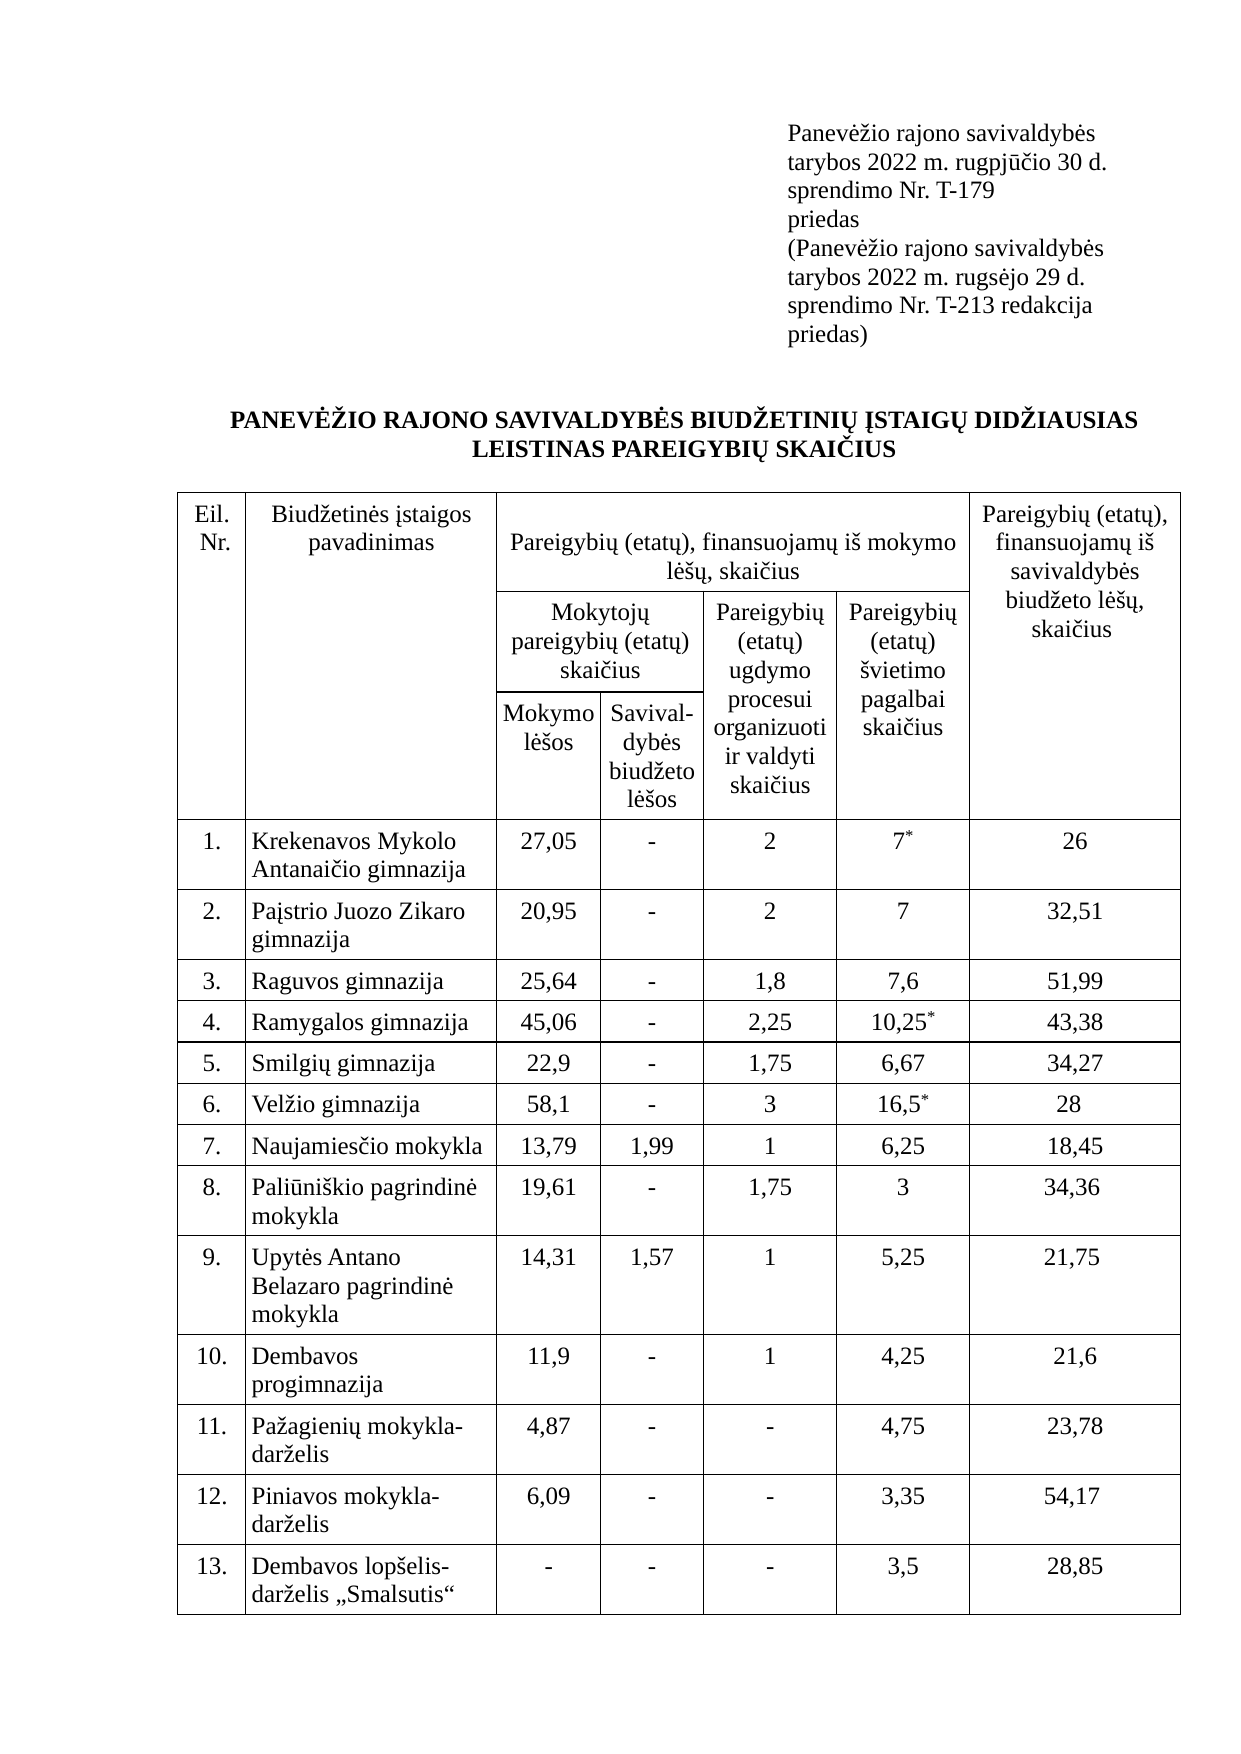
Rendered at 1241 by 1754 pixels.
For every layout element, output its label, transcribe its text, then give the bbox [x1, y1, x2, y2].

table_cell 45,06 [497, 1001, 600, 1041]
table_cell Piniavos mokykla-darželis [246, 1475, 496, 1544]
table_cell Velžio gimnazija [246, 1084, 496, 1124]
table_cell 13. [178, 1545, 245, 1614]
table_cell 27,05 [497, 820, 600, 889]
table_cell 1. [178, 820, 245, 889]
table_cell - [601, 1001, 703, 1041]
text tarybos 2022 m. rugsėjo 29 d. [187, 262, 1181, 291]
table_cell Mokymo lėšos [497, 693, 600, 819]
table_cell 4,75 [837, 1405, 969, 1474]
table_cell 51,99 [970, 960, 1180, 1000]
table_cell - [704, 1405, 836, 1474]
table_cell - [601, 960, 703, 1000]
table_cell 6,67 [837, 1043, 969, 1083]
table_cell Pareigybių (etatų) švietimo pagalbai skaičius [837, 592, 969, 819]
table_cell 1 [704, 1125, 836, 1165]
table_cell 4,25 [837, 1335, 969, 1404]
table_cell Paliūniškio pagrindinė mokykla [246, 1166, 496, 1235]
table_cell 3. [178, 960, 245, 1000]
table_cell 2 [704, 820, 836, 889]
table_header Pareigybių (etatų), finansuojamų iš savivaldybės biudžeto lėšų, skaičius [970, 493, 1180, 819]
table_cell 6,09 [497, 1475, 600, 1544]
table_cell 7. [178, 1125, 245, 1165]
table_cell 1,75 [704, 1043, 836, 1083]
table_cell 16,5* [837, 1084, 969, 1124]
table_cell - [704, 1545, 836, 1614]
table_cell 7 [837, 890, 969, 959]
table_cell 12. [178, 1475, 245, 1544]
text priedas) [187, 319, 1181, 348]
table_cell 28 [970, 1084, 1180, 1124]
table_cell 58,1 [497, 1084, 600, 1124]
table_cell 43,38 [970, 1001, 1180, 1041]
table_cell 13,79 [497, 1125, 600, 1165]
table_cell - [601, 1475, 703, 1544]
table_cell 20,95 [497, 890, 600, 959]
table_cell 3,35 [837, 1475, 969, 1544]
table_cell 1 [704, 1236, 836, 1334]
table_cell 1,57 [601, 1236, 703, 1334]
table_cell 5,25 [837, 1236, 969, 1334]
table_cell 14,31 [497, 1236, 600, 1334]
table_cell Pareigybių (etatų) ugdymo procesui organizuoti ir valdyti skaičius [704, 592, 836, 819]
table_cell Savival- dybės biudžeto lėšos [601, 693, 703, 819]
table_cell - [704, 1475, 836, 1544]
table_cell Upytės Antano Belazaro pagrindinė mokykla [246, 1236, 496, 1334]
table_header Eil. Nr. [178, 493, 245, 819]
table_cell - [601, 890, 703, 959]
table_cell - [601, 1084, 703, 1124]
text tarybos 2022 m. rugpjūčio 30 d. [187, 147, 1181, 176]
table_cell 4,87 [497, 1405, 600, 1474]
table_cell 5. [178, 1043, 245, 1083]
table_cell - [601, 820, 703, 889]
table_cell 2. [178, 890, 245, 959]
table_cell 32,51 [970, 890, 1180, 959]
table_cell 18,45 [970, 1125, 1180, 1165]
table_cell 1,8 [704, 960, 836, 1000]
table_cell Pažagienių mokykla-darželis [246, 1405, 496, 1474]
table_cell 34,27 [970, 1043, 1180, 1083]
table_cell 6,25 [837, 1125, 969, 1165]
text (Panevėžio rajono savivaldybės [187, 233, 1181, 262]
table_cell 23,78 [970, 1405, 1180, 1474]
table_cell Smilgių gimnazija [246, 1043, 496, 1083]
table_cell 3 [704, 1084, 836, 1124]
table_cell 28,85 [970, 1545, 1180, 1614]
text Panevėžio rajono savivaldybės [187, 118, 1181, 147]
table_cell - [601, 1545, 703, 1614]
table_cell 2 [704, 890, 836, 959]
text sprendimo Nr. T-179 [187, 176, 1181, 204]
table_cell - [601, 1166, 703, 1235]
table_cell 21,75 [970, 1236, 1180, 1334]
table_cell Raguvos gimnazija [246, 960, 496, 1000]
table_cell - [601, 1043, 703, 1083]
table_cell Paįstrio Juozo Zikaro gimnazija [246, 890, 496, 959]
table_cell Ramygalos gimnazija [246, 1001, 496, 1041]
table_cell 1 [704, 1335, 836, 1404]
table_cell Naujamiesčio mokykla [246, 1125, 496, 1165]
text sprendimo Nr. T-213 redakcija [187, 291, 1181, 319]
text priedas [187, 204, 1181, 233]
table_cell 7* [837, 820, 969, 889]
table_cell - [601, 1405, 703, 1474]
table_cell 11. [178, 1405, 245, 1474]
table_cell 2,25 [704, 1001, 836, 1041]
table_cell 3,5 [837, 1545, 969, 1614]
table_cell 25,64 [497, 960, 600, 1000]
table_cell 10. [178, 1335, 245, 1404]
table_cell Dembavos lopšelis-darželis „Smalsutis“ [246, 1545, 496, 1614]
table_cell Mokytojų pareigybių (etatų) skaičius [497, 592, 703, 691]
table_cell 10,25* [837, 1001, 969, 1041]
table_header Pareigybių (etatų), finansuojamų iš mokymo lėšų, skaičius [497, 493, 969, 591]
table_cell 19,61 [497, 1166, 600, 1235]
table_cell 34,36 [970, 1166, 1180, 1235]
table_cell 21,6 [970, 1335, 1180, 1404]
table_cell 9. [178, 1236, 245, 1334]
table_cell Dembavos progimnazija [246, 1335, 496, 1404]
table_header Biudžetinės įstaigos pavadinimas [246, 493, 496, 819]
table_cell 4. [178, 1001, 245, 1041]
table_cell 6. [178, 1084, 245, 1124]
text PANEVĖŽIO RAJONO SAVIVALDYBĖS BIUDŽETINIŲ ĮSTAIGŲ DIDŽIAUSIAS LEISTINAS PAREIGYBIŲ SKAIČIUS [187, 406, 1181, 463]
table_cell - [601, 1335, 703, 1404]
table_cell 8. [178, 1166, 245, 1235]
table_cell Krekenavos Mykolo Antanaičio gimnazija [246, 820, 496, 889]
table_cell 11,9 [497, 1335, 600, 1404]
table_cell 1,99 [601, 1125, 703, 1165]
table_cell 26 [970, 820, 1180, 889]
table_cell 54,17 [970, 1475, 1180, 1544]
table_cell 1,75 [704, 1166, 836, 1235]
table_cell 3 [837, 1166, 969, 1235]
table_cell - [497, 1545, 600, 1614]
table_cell 22,9 [497, 1043, 600, 1083]
table_cell 7,6 [837, 960, 969, 1000]
